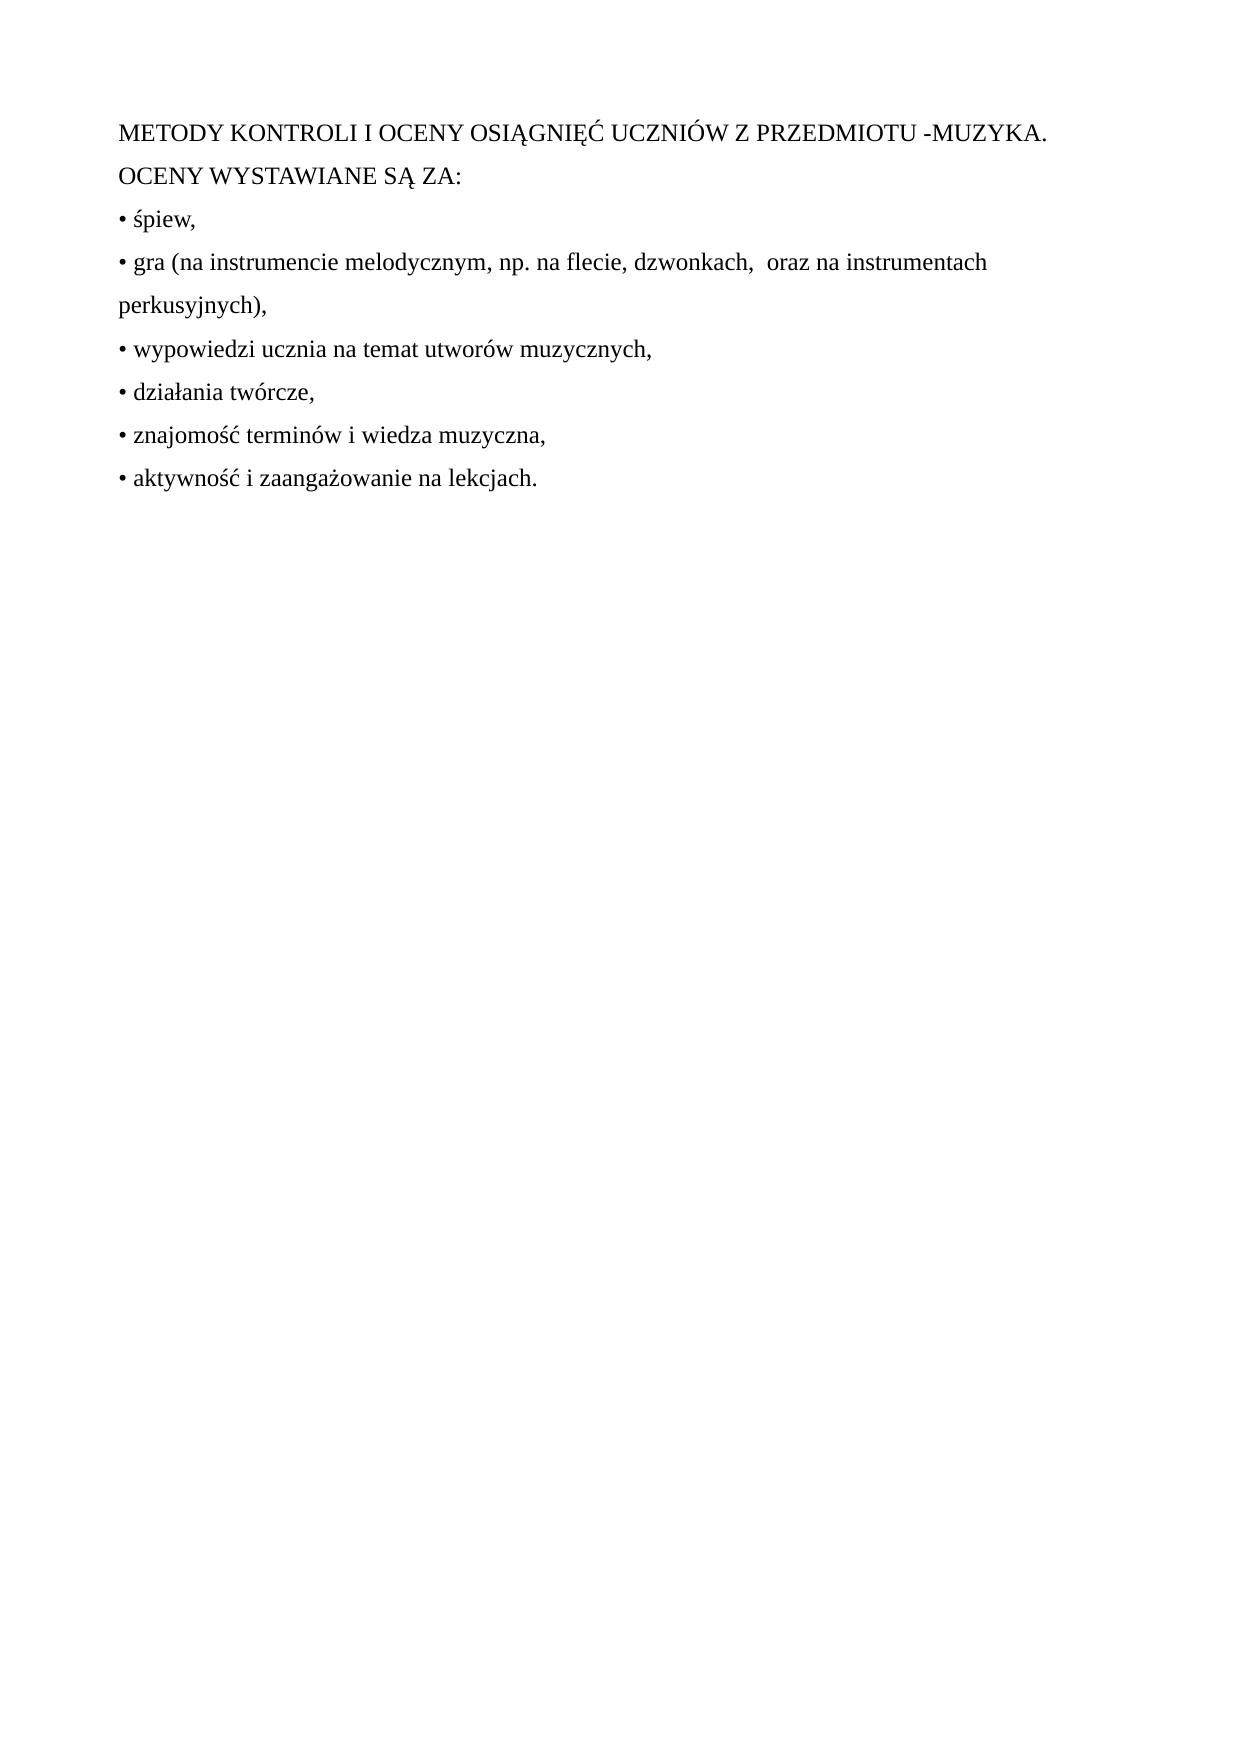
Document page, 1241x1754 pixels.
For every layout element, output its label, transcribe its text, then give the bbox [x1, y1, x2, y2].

text • znajomość terminów i wiedza muzyczna, [118, 420, 1122, 449]
text • działania twórcze, [118, 377, 1122, 406]
text • aktywność i zaangażowanie na lekcjach. [118, 463, 1122, 492]
text • śpiew, [118, 204, 1122, 233]
text • gra (na instrumencie melodycznym, np. na flecie, dzwonkach, oraz na instrumentach perkusyjnych), [118, 247, 1122, 319]
text • wypowiedzi ucznia na temat utworów muzycznych, [118, 334, 1122, 362]
text METODY KONTROLI I OCENY OSIĄGNIĘĆ UCZNIÓW Z PRZEDMIOTU -MUZYKA. OCENY WYSTAWIANE SĄ ZA: [118, 118, 1122, 190]
